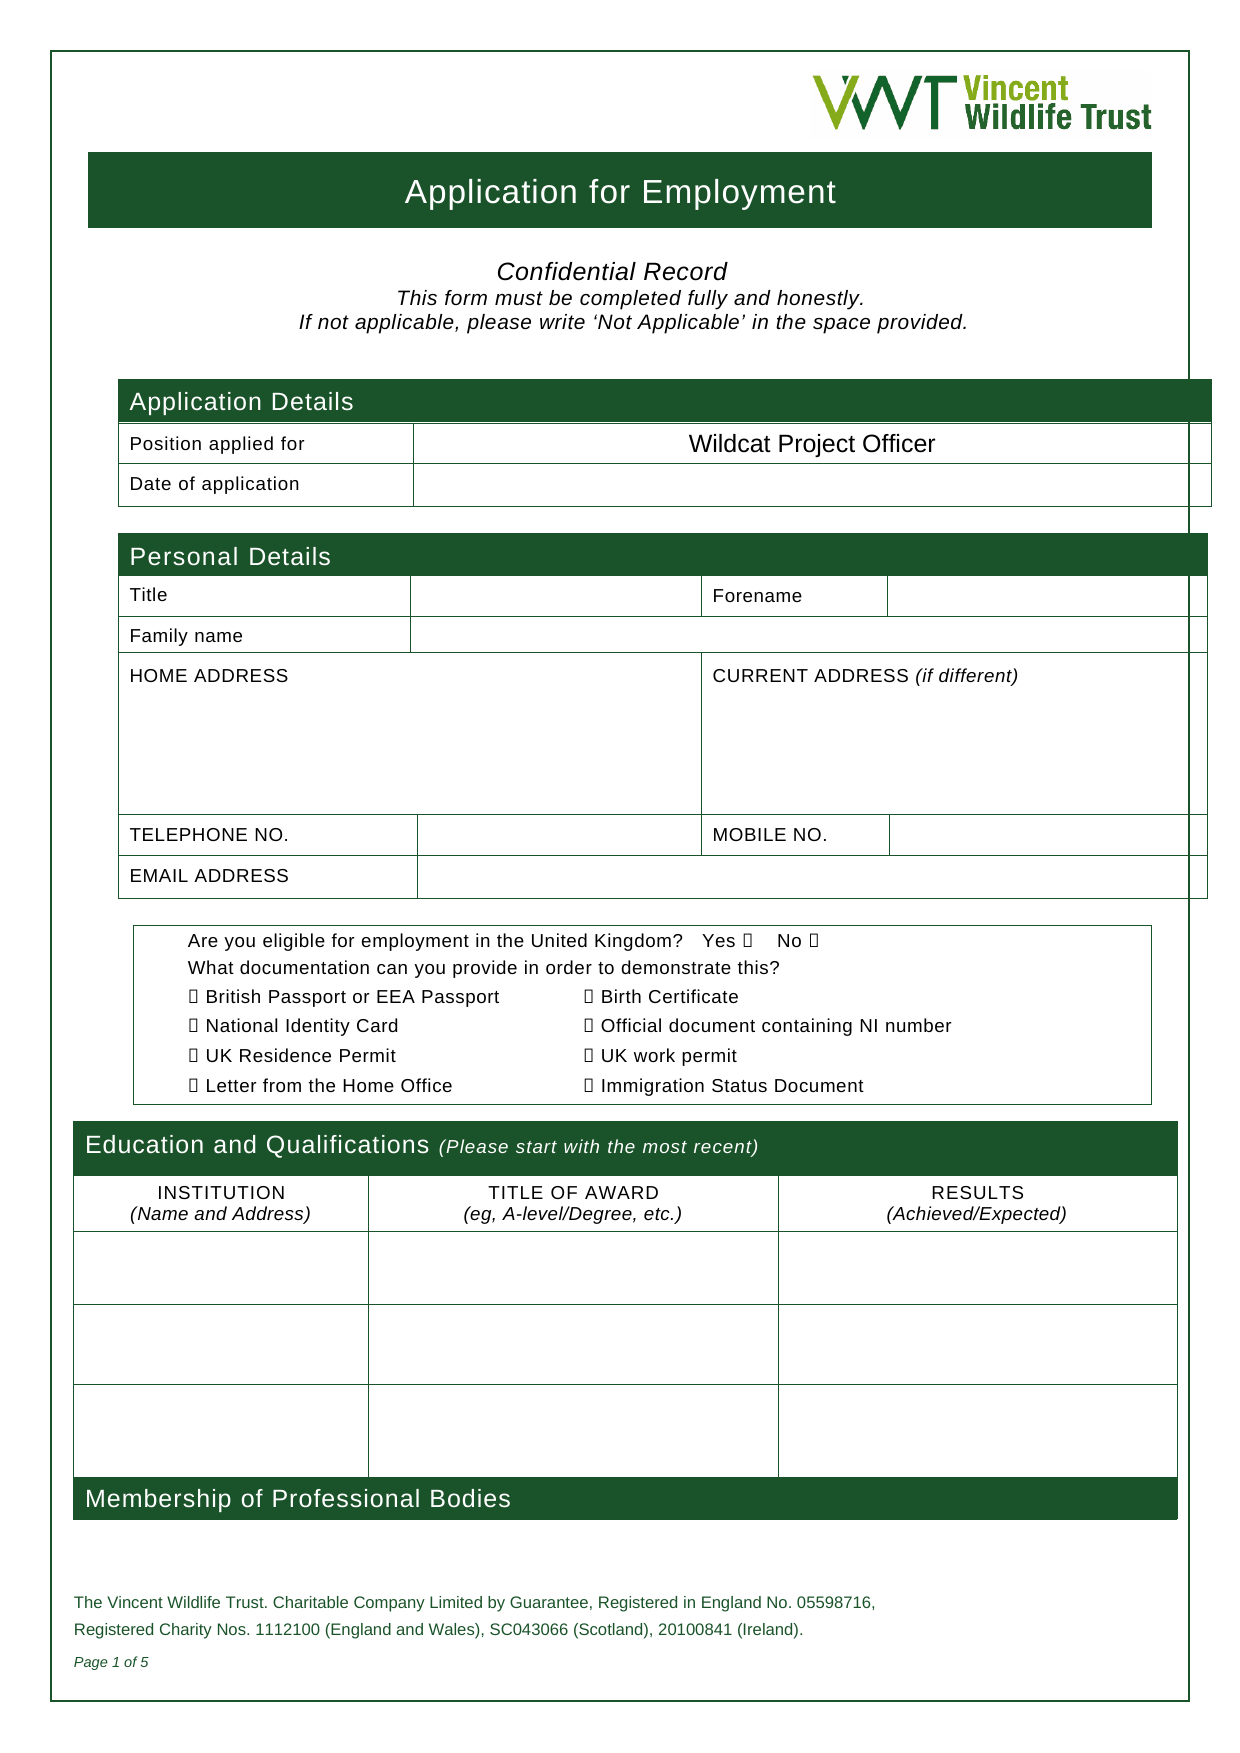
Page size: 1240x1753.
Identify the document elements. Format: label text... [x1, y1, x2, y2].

title Application for Employment [90, 153, 1151, 227]
table_cell [1190, 856, 1207, 898]
subtitle Confidential Record [74, 257, 1152, 286]
table_cell Title [119, 576, 410, 616]
table_cell Wildcat Project Officer [414, 424, 1188, 463]
text  UK Residence Permit  UK work permit [134, 1040, 1151, 1068]
table_cell Email Address [119, 856, 417, 898]
table_cell [890, 815, 1188, 855]
table_cell Membership of Professional Bodies [74, 1478, 1177, 1519]
table_cell Current Address (if different) [702, 653, 1188, 814]
table_cell [1190, 464, 1211, 506]
table_header Application Details [119, 380, 1188, 422]
table_cell Date of application [119, 464, 413, 506]
table_cell [411, 576, 701, 616]
table_cell [74, 1232, 368, 1304]
table_cell Family name [119, 617, 410, 652]
table_cell [369, 1232, 778, 1304]
table_cell TITLE OF AWARD (eg, A-level/Degree, etc.) [369, 1176, 778, 1231]
table_cell [1190, 617, 1207, 652]
text  British Passport or EEA Passport  Birth Certificate [134, 980, 1151, 1008]
table_cell [74, 1305, 368, 1384]
text  Letter from the Home Office  Immigration Status Document [134, 1069, 1151, 1104]
table_cell [369, 1305, 778, 1384]
table_cell [1190, 815, 1207, 855]
text If not applicable, please write ‘Not Applicable’ in the space provided. [118, 309, 1152, 333]
table_cell [779, 1305, 1177, 1384]
table_header [1190, 534, 1207, 575]
table_cell [414, 464, 1188, 506]
table_cell [888, 576, 1188, 616]
table_cell [418, 815, 701, 855]
text  National Identity Card  Official document containing NI number [134, 1010, 1151, 1038]
table_cell [1190, 653, 1207, 814]
table_cell INSTITUTION (Name and Address) [74, 1176, 368, 1231]
table_cell Forename [702, 576, 887, 616]
table_cell [411, 617, 1188, 652]
table_cell [779, 1385, 1177, 1477]
table_cell RESULTS (Achieved/Expected) [779, 1176, 1177, 1231]
table_header [1190, 380, 1211, 422]
table_cell Home Address [119, 653, 701, 814]
table_cell [369, 1385, 778, 1477]
table_cell Position applied for [119, 424, 413, 463]
text Are you eligible for employment in the United Kingdom? Yes  No  [134, 926, 1151, 953]
table_cell [1190, 576, 1207, 616]
table_cell [779, 1232, 1177, 1304]
table_header Education and Qualifications (Please start with the most recent) [74, 1121, 1177, 1175]
table_cell Telephone No. [119, 815, 417, 855]
table_cell [74, 1385, 368, 1477]
table_cell [418, 856, 1188, 898]
text What documentation can you provide in order to demonstrate this? [134, 954, 1151, 979]
table_cell Mobile No. [702, 815, 889, 855]
table_header Personal Details [119, 534, 1188, 575]
text This form must be completed fully and honestly. [118, 286, 1152, 309]
table_cell [1190, 424, 1211, 463]
